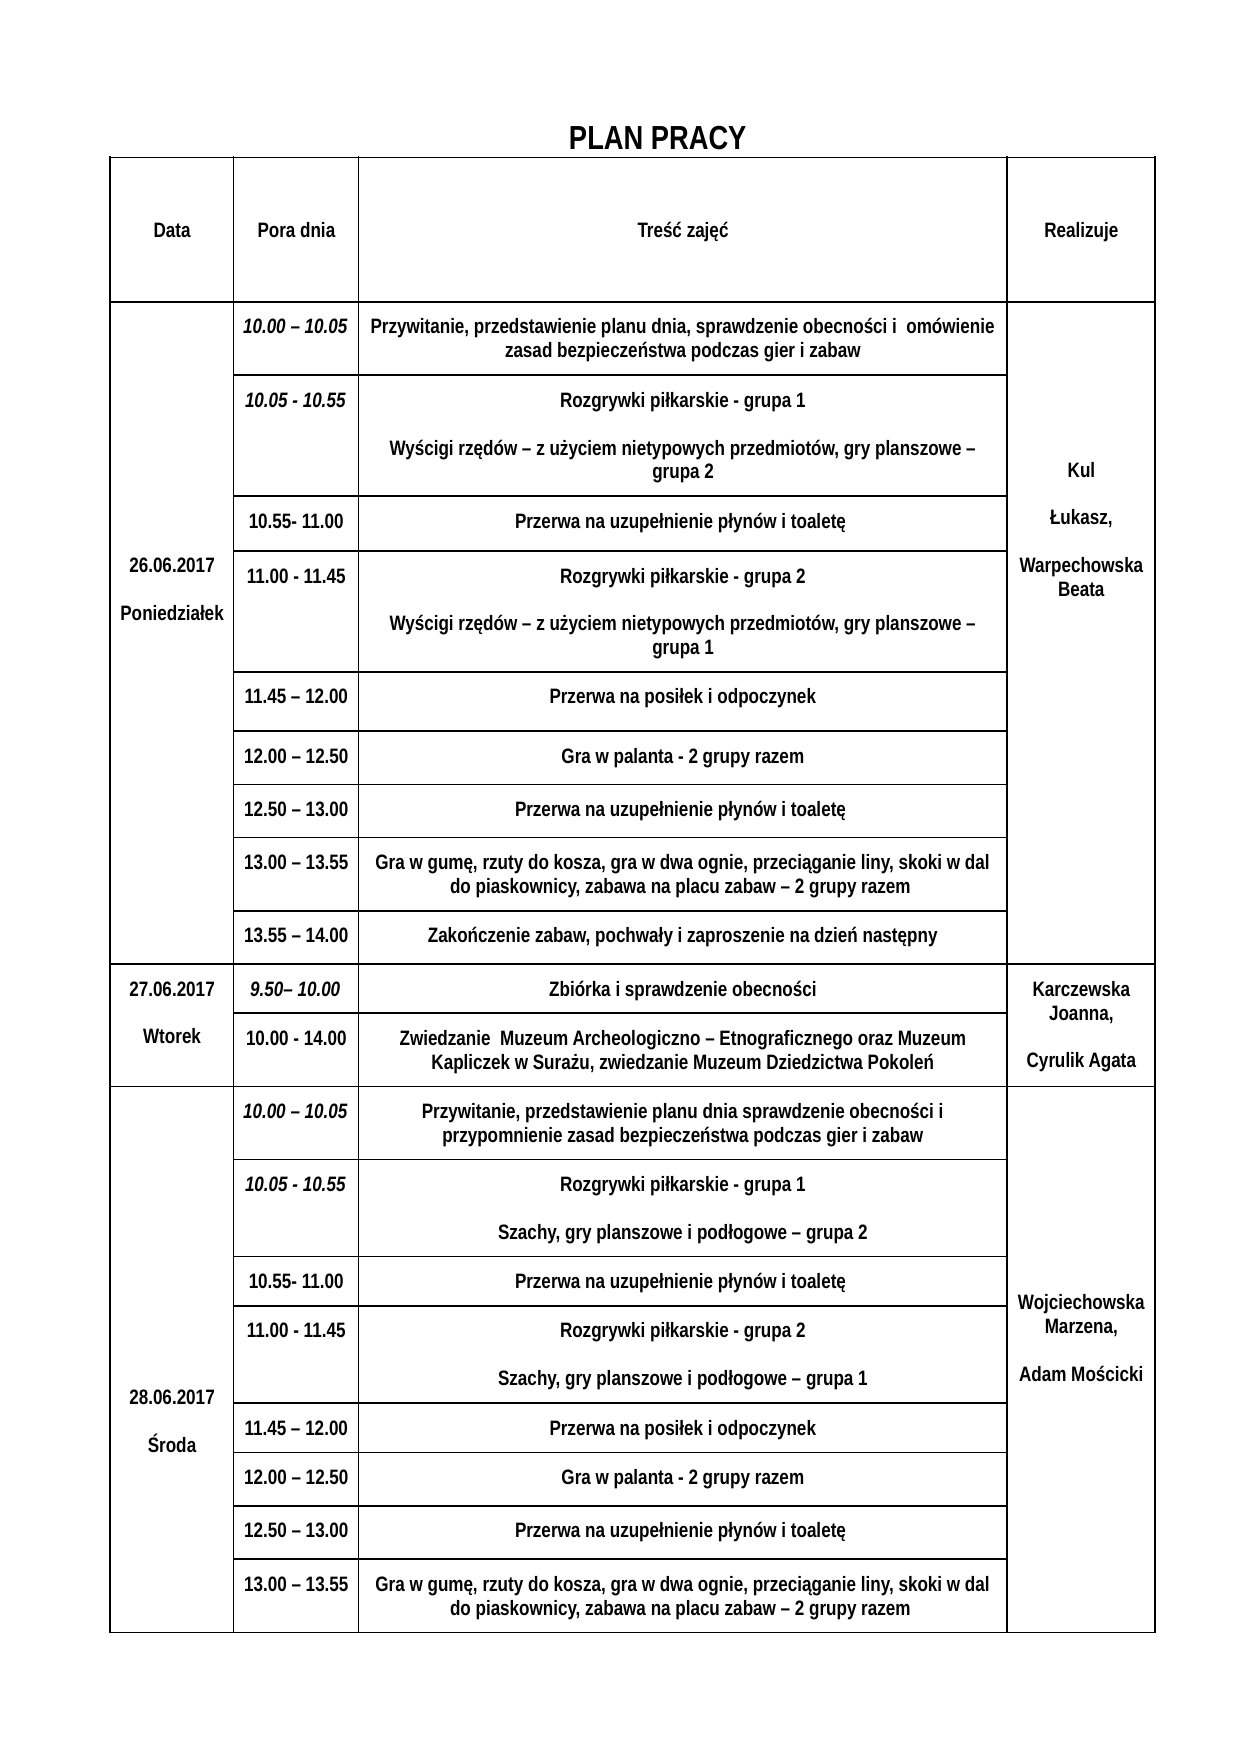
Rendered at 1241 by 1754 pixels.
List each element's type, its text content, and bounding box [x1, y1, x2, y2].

table_cell 10.00 – 10.05 [234, 303, 358, 374]
table_cell Rozgrywki piłkarskie - grupa 2 Szachy, gry planszowe i podłogowe – grupa 1 [359, 1307, 1006, 1402]
table_cell 13.00 – 13.55 [234, 838, 358, 910]
table_cell 12.50 – 13.00 [234, 785, 358, 837]
table_cell 10.00 - 14.00 [234, 1014, 358, 1086]
table_header Realizuje [1008, 158, 1154, 301]
table_cell 12.00 – 12.50 [234, 1453, 358, 1505]
table_cell Zwiedzanie Muzeum Archeologiczno – Etnograficznego oraz Muzeum Kapliczek w Surażu, zwiedzanie Muzeum Dziedzictwa Pokoleń [359, 1014, 1006, 1086]
table_cell Przerwa na uzupełnienie płynów i toaletę [359, 785, 1006, 837]
table_cell Przerwa na posiłek i odpoczynek [359, 1404, 1006, 1452]
table_cell 13.00 – 13.55 [234, 1560, 358, 1631]
table_cell 11.00 - 11.45 [234, 1307, 358, 1402]
table_cell 11.45 – 12.00 [234, 673, 358, 730]
table_cell 11.00 - 11.45 [234, 552, 358, 671]
table_cell Rozgrywki piłkarskie - grupa 1 Szachy, gry planszowe i podłogowe – grupa 2 [359, 1160, 1006, 1256]
table_cell Przywitanie, przedstawienie planu dnia, sprawdzenie obecności i omówienie zasad bezpieczeństwa podczas gier i zabaw [359, 303, 1006, 374]
table_cell Rozgrywki piłkarskie - grupa 1 Wyścigi rzędów – z użyciem nietypowych przedmiotów, gry planszowe – grupa 2 [359, 376, 1006, 495]
table_cell Przerwa na uzupełnienie płynów i toaletę [359, 1507, 1006, 1558]
table_cell 12.50 – 13.00 [234, 1507, 358, 1558]
table_cell Rozgrywki piłkarskie - grupa 2 Wyścigi rzędów – z użyciem nietypowych przedmiotów, gry planszowe – grupa 1 [359, 552, 1006, 671]
table_cell 10.05 - 10.55 [234, 376, 358, 495]
table_cell 26.06.2017 Poniedziałek [111, 303, 233, 963]
table_cell Gra w palanta - 2 grupy razem [359, 1453, 1006, 1505]
table_cell Zbiórka i sprawdzenie obecności [359, 965, 1006, 1012]
table_header Treść zajęć [359, 158, 1006, 301]
table_header Data [111, 158, 233, 301]
table_cell 13.55 – 14.00 [234, 912, 358, 963]
table_cell Wojciechowska Marzena, Adam Mościcki [1008, 1087, 1154, 1631]
table_cell Przywitanie, przedstawienie planu dnia sprawdzenie obecności i przypomnienie zasad bezpieczeństwa podczas gier i zabaw [359, 1087, 1006, 1159]
table_cell Zakończenie zabaw, pochwały i zaproszenie na dzień następny [359, 912, 1006, 963]
table_cell 11.45 – 12.00 [234, 1404, 358, 1452]
table_cell 12.00 – 12.50 [234, 732, 358, 783]
table_cell Gra w gumę, rzuty do kosza, gra w dwa ognie, przeciąganie liny, skoki w dal do piaskownicy, zabawa na placu zabaw – 2 grupy razem [359, 838, 1006, 910]
table_cell 10.55- 11.00 [234, 497, 358, 550]
table_cell 10.00 – 10.05 [234, 1087, 358, 1159]
text PLAN PRACY [118, 118, 1122, 156]
table_cell 10.55- 11.00 [234, 1257, 358, 1305]
table_cell Karczewska Joanna, Cyrulik Agata [1008, 965, 1154, 1086]
table_cell Gra w gumę, rzuty do kosza, gra w dwa ognie, przeciąganie liny, skoki w dal do piaskownicy, zabawa na placu zabaw – 2 grupy razem [359, 1560, 1006, 1631]
table_cell Kul Łukasz, Warpechowska Beata [1008, 303, 1154, 963]
table_cell Przerwa na uzupełnienie płynów i toaletę [359, 497, 1006, 550]
table_cell 27.06.2017 Wtorek [111, 965, 233, 1086]
table_header Pora dnia [234, 158, 358, 301]
table_cell Gra w palanta - 2 grupy razem [359, 732, 1006, 783]
table_cell 9.50– 10.00 [234, 965, 358, 1012]
table_cell 28.06.2017 Środa [111, 1087, 233, 1631]
table_cell Przerwa na uzupełnienie płynów i toaletę [359, 1257, 1006, 1305]
table_cell 10.05 - 10.55 [234, 1160, 358, 1256]
table_cell Przerwa na posiłek i odpoczynek [359, 673, 1006, 730]
